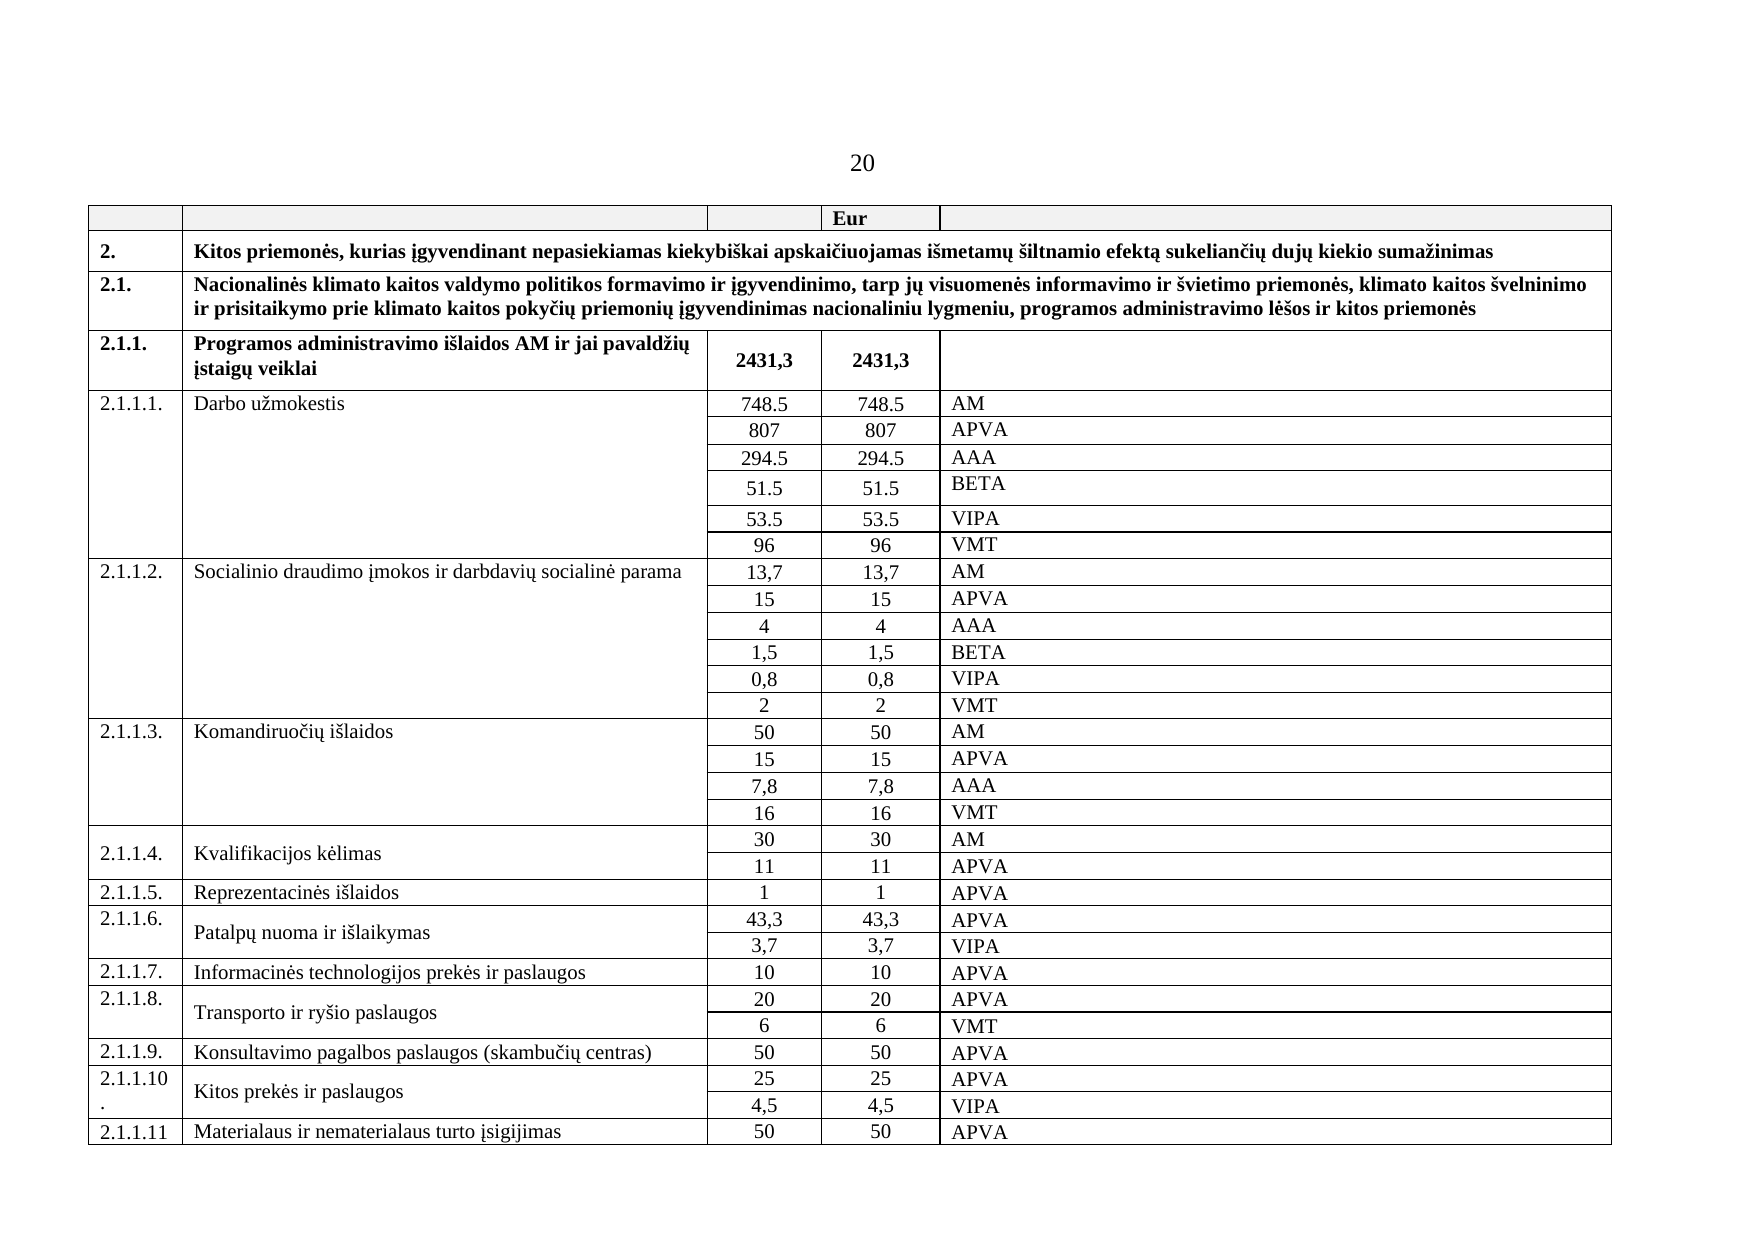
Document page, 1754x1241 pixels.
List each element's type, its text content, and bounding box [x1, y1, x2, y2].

table_cell 294.5 [708, 445, 821, 470]
table_cell 748.5 [822, 391, 939, 416]
table_cell [1612, 531, 1636, 558]
table_cell 15 [708, 746, 821, 772]
table_cell BETA [941, 471, 1611, 505]
table_cell 2.1.1.11 [89, 1119, 182, 1144]
table_cell 51.5 [822, 471, 939, 505]
table_cell [1612, 612, 1636, 638]
table_cell BETA [941, 640, 1611, 665]
table_cell APVA [941, 959, 1611, 985]
table_cell 2.1.1.2. [89, 559, 182, 718]
table_cell 1 [822, 880, 939, 905]
table_cell [89, 206, 182, 230]
table_cell [941, 206, 1611, 230]
table_cell 25 [708, 1066, 821, 1091]
table_cell [1612, 905, 1636, 932]
table_cell [1612, 271, 1636, 330]
table_cell [1612, 505, 1636, 531]
table_cell 2.1. [89, 272, 182, 330]
table_cell [1612, 558, 1636, 584]
table_cell Darbo užmokestis [183, 391, 707, 558]
table_cell APVA [941, 1066, 1611, 1091]
table_cell [1612, 1118, 1636, 1144]
table_cell 2.1.1.6. [89, 906, 182, 958]
table_cell 13,7 [822, 559, 939, 584]
table_cell 2.1.1.9. [89, 1039, 182, 1064]
table_cell 2.1.1.10. [89, 1066, 182, 1118]
table_cell [1612, 799, 1636, 825]
table_cell 4,5 [822, 1092, 939, 1118]
table_cell [1612, 470, 1636, 505]
table_cell 807 [822, 417, 939, 444]
table_cell [708, 206, 821, 230]
table_cell 1 [708, 880, 821, 905]
table_cell Nacionalinės klimato kaitos valdymo politikos formavimo ir įgyvendinimo, tarp jų visuomenės informavimo ir švietimo priemonės, klimato kaitos švelninimo ir prisitaikymo prie klimato kaitos pokyčių priemonių įgyvendinimas nacionaliniu lygmeniu, programos administravimo lėšos ir kitos priemonės [183, 272, 1611, 330]
table_cell 11 [708, 853, 821, 878]
table_cell [1612, 205, 1636, 230]
table_cell 96 [822, 533, 939, 558]
table_cell 2 [822, 693, 939, 718]
table_cell [1612, 330, 1636, 390]
table_cell 3,7 [822, 933, 939, 958]
table_cell 11 [822, 853, 939, 878]
table_cell 96 [708, 533, 821, 558]
table_cell 30 [708, 826, 821, 852]
table_cell 2. [89, 231, 182, 271]
table_cell 50 [822, 1119, 939, 1144]
table_cell APVA [941, 586, 1611, 612]
table_cell 2.1.1.3. [89, 719, 182, 825]
table_cell VMT [941, 1013, 1611, 1038]
table_cell APVA [941, 746, 1611, 772]
table_cell 4 [708, 613, 821, 638]
table_cell 807 [708, 417, 821, 444]
table_cell APVA [941, 986, 1611, 1011]
table_cell 16 [822, 800, 939, 825]
table_cell 0,8 [708, 666, 821, 692]
table_cell VMT [941, 533, 1611, 558]
table_cell [1612, 692, 1636, 718]
table_cell [1612, 985, 1636, 1011]
table_cell 2.1.1.5. [89, 880, 182, 905]
table_cell 748.5 [708, 391, 821, 416]
table_cell [1612, 390, 1636, 416]
table_cell Komandiruočių išlaidos [183, 719, 707, 825]
table_cell Kvalifikacijos kėlimas [183, 826, 707, 878]
table_cell [1612, 444, 1636, 470]
table_cell 15 [822, 586, 939, 612]
table_cell APVA [941, 1039, 1611, 1064]
table_cell 7,8 [708, 773, 821, 799]
table_cell Konsultavimo pagalbos paslaugos (skambučių centras) [183, 1039, 707, 1064]
table_cell 15 [822, 746, 939, 772]
table_cell [1612, 585, 1636, 612]
table_cell [1612, 416, 1636, 444]
table_cell 50 [822, 1039, 939, 1064]
table_cell AAA [941, 773, 1611, 799]
table_cell 4,5 [708, 1092, 821, 1118]
table_cell 7,8 [822, 773, 939, 799]
table_cell APVA [941, 880, 1611, 905]
table_cell Kitos priemonės, kurias įgyvendinant nepasiekiamas kiekybiškai apskaičiuojamas išmetamų šiltnamio efektą sukeliančių dujų kiekio sumažinimas [183, 231, 1611, 271]
table_cell 1,5 [822, 640, 939, 665]
table_cell Informacinės technologijos prekės ir paslaugos [183, 959, 707, 985]
table_cell [1612, 1038, 1636, 1064]
table_cell Reprezentacinės išlaidos [183, 880, 707, 905]
table_cell AM [941, 391, 1611, 416]
table_cell [1612, 958, 1636, 985]
table_cell 50 [708, 1039, 821, 1064]
table_cell 4 [822, 613, 939, 638]
table_cell 1,5 [708, 640, 821, 665]
table_cell 51.5 [708, 471, 821, 505]
table_cell [1612, 230, 1636, 271]
table_cell [1612, 1011, 1636, 1038]
table_cell 30 [822, 826, 939, 852]
table_cell VIPA [941, 933, 1611, 958]
table_cell 294.5 [822, 445, 939, 470]
table_cell 2431,3 [822, 331, 939, 390]
table_cell VMT [941, 693, 1611, 718]
table_cell Patalpų nuoma ir išlaikymas [183, 906, 707, 958]
table_cell 6 [708, 1013, 821, 1038]
table_cell VIPA [941, 666, 1611, 692]
table_cell 2 [708, 693, 821, 718]
table_cell Programos administravimo išlaidos AM ir jai pavaldžių įstaigų veiklai [183, 331, 707, 390]
table_cell Eur [822, 206, 939, 230]
table_cell 20 [708, 986, 821, 1011]
table_cell AM [941, 559, 1611, 584]
table_cell VMT [941, 800, 1611, 825]
table_cell 2.1.1.1. [89, 391, 182, 558]
table_cell 2.1.1.8. [89, 986, 182, 1038]
table_cell [1612, 639, 1636, 665]
table_cell 2.1.1.4. [89, 826, 182, 878]
table_cell VIPA [941, 506, 1611, 531]
table_cell 53.5 [822, 506, 939, 531]
table_cell AM [941, 826, 1611, 852]
table_cell APVA [941, 417, 1611, 444]
table_cell 2.1.1.7. [89, 959, 182, 985]
table_cell [1612, 879, 1636, 905]
table_cell 13,7 [708, 559, 821, 584]
table_cell [1612, 825, 1636, 852]
table_cell [1612, 852, 1636, 878]
table_cell VIPA [941, 1092, 1611, 1118]
table_cell Materialaus ir nematerialaus turto įsigijimas [183, 1119, 707, 1144]
table_cell 10 [708, 959, 821, 985]
table_cell Socialinio draudimo įmokos ir darbdavių socialinė parama [183, 559, 707, 718]
table_cell AAA [941, 613, 1611, 638]
table_cell [1612, 1065, 1636, 1091]
table_cell 50 [708, 719, 821, 745]
table_cell 6 [822, 1013, 939, 1038]
table_cell 3,7 [708, 933, 821, 958]
table_cell 2.1.1. [89, 331, 182, 390]
table_cell 20 [822, 986, 939, 1011]
table_cell [1612, 932, 1636, 958]
table_cell [1612, 745, 1636, 772]
table_cell Transporto ir ryšio paslaugos [183, 986, 707, 1038]
table_cell [1612, 665, 1636, 692]
table_cell 50 [708, 1119, 821, 1144]
table_cell 53.5 [708, 506, 821, 531]
table_cell APVA [941, 853, 1611, 878]
table_cell APVA [941, 906, 1611, 932]
table_cell 25 [822, 1066, 939, 1091]
table_cell [183, 206, 707, 230]
table_cell 15 [708, 586, 821, 612]
table_cell 2431,3 [708, 331, 821, 390]
table_cell [941, 331, 1611, 390]
table_cell AM [941, 719, 1611, 745]
table_cell APVA [941, 1119, 1611, 1144]
table_cell 43,3 [822, 906, 939, 932]
table_cell Kitos prekės ir paslaugos [183, 1066, 707, 1118]
table_cell [1612, 1091, 1636, 1118]
table_cell AAA [941, 445, 1611, 470]
table_cell 10 [822, 959, 939, 985]
table_cell [1612, 772, 1636, 799]
table_cell 0,8 [822, 666, 939, 692]
table_cell 50 [822, 719, 939, 745]
table_cell [1612, 718, 1636, 745]
table_cell 43,3 [708, 906, 821, 932]
table_cell 16 [708, 800, 821, 825]
